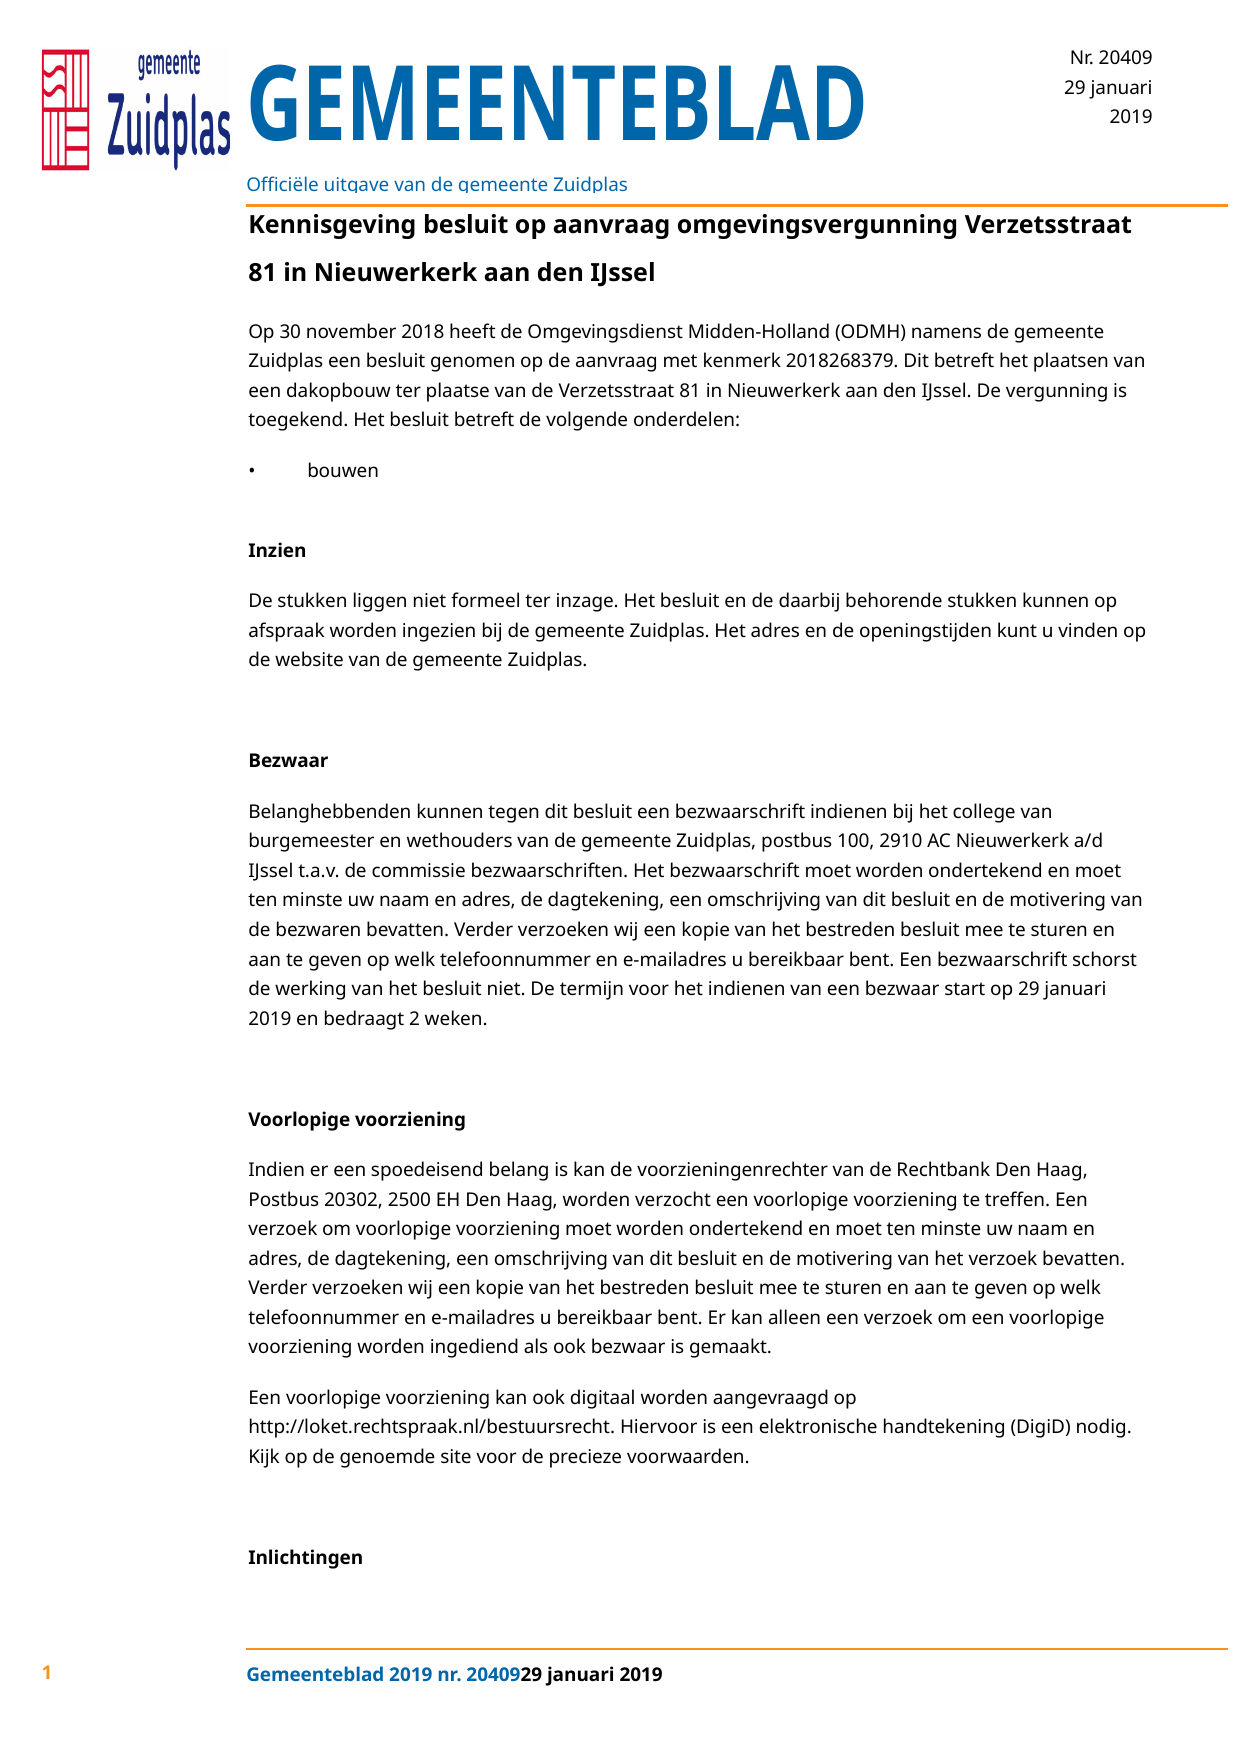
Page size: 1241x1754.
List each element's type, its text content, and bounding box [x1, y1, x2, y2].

text Bezwaar [248, 747, 1152, 773]
text Op 30 november 2018 heeft de Omgevingsdienst Midden-Holland (ODMH) namens de gemeente Zuidplas een besluit genomen op de aanvraag met kenmerk 2018268379. Dit betreft het plaatsen van een dakopbouw ter plaatse van de Verzetsstraat 81 in Nieuwerkerk aan den IJssel. De vergunning is toegekend. Het besluit betreft de volgende onderdelen: [248, 318, 1152, 432]
list bouwen [248, 457, 1152, 483]
text Inzien [248, 537, 1152, 563]
text Een voorlopige voorziening kan ook digitaal worden aangevraagd op http://loket.rechtspraak.nl/bestuursrecht. Hiervoor is een elektronische handtekening (DigiD) nodig. Kijk op de genoemde site voor de precieze voorwaarden. [248, 1384, 1152, 1469]
text De stukken liggen niet formeel ter inzage. Het besluit en de daarbij behorende stukken kunnen op afspraak worden ingezien bij de gemeente Zuidplas. Het adres en de openingstijden kunt u vinden op de website van de gemeente Zuidplas. [248, 587, 1152, 672]
picture [41, 47, 231, 172]
text Voorlopige voorziening [248, 1106, 1152, 1132]
text Kennisgeving besluit op aanvraag omgevingsvergunning Verzetsstraat 81 in Nieuwerkerk aan den IJssel [248, 207, 1152, 288]
text Inlichtingen [248, 1544, 1152, 1570]
text Belanghebbenden kunnen tegen dit besluit een bezwaarschrift indienen bij het college van burgemeester en wethouders van de gemeente Zuidplas, postbus 100, 2910 AC Nieuwerkerk a/d IJssel t.a.v. de commissie bezwaarschriften. Het bezwaarschrift moet worden ondertekend en moet ten minste uw naam en adres, de dagtekening, een omschrijving van dit besluit en de motivering van de bezwaren bevatten. Verder verzoeken wij een kopie van het bestreden besluit mee te sturen en aan te geven op welk telefoonnummer en e-mailadres u bereikbaar bent. Een bezwaarschrift schorst de werking van het besluit niet. De termijn voor het indienen van een bezwaar start op 29 januari 2019 en bedraagt 2 weken. [248, 798, 1152, 1031]
text Indien er een spoedeisend belang is kan de voorzieningenrechter van de Rechtbank Den Haag, Postbus 20302, 2500 EH Den Haag, worden verzocht een voorlopige voorziening te treffen. Een verzoek om voorlopige voorziening moet worden ondertekend en moet ten minste uw naam en adres, de dagtekening, een omschrijving van dit besluit en de motivering van het verzoek bevatten. Verder verzoeken wij een kopie van het bestreden besluit mee te sturen en aan te geven op welk telefoonnummer en e-mailadres u bereikbaar bent. Er kan alleen een verzoek om een voorlopige voorziening worden ingediend als ook bezwaar is gemaakt. [248, 1156, 1152, 1359]
